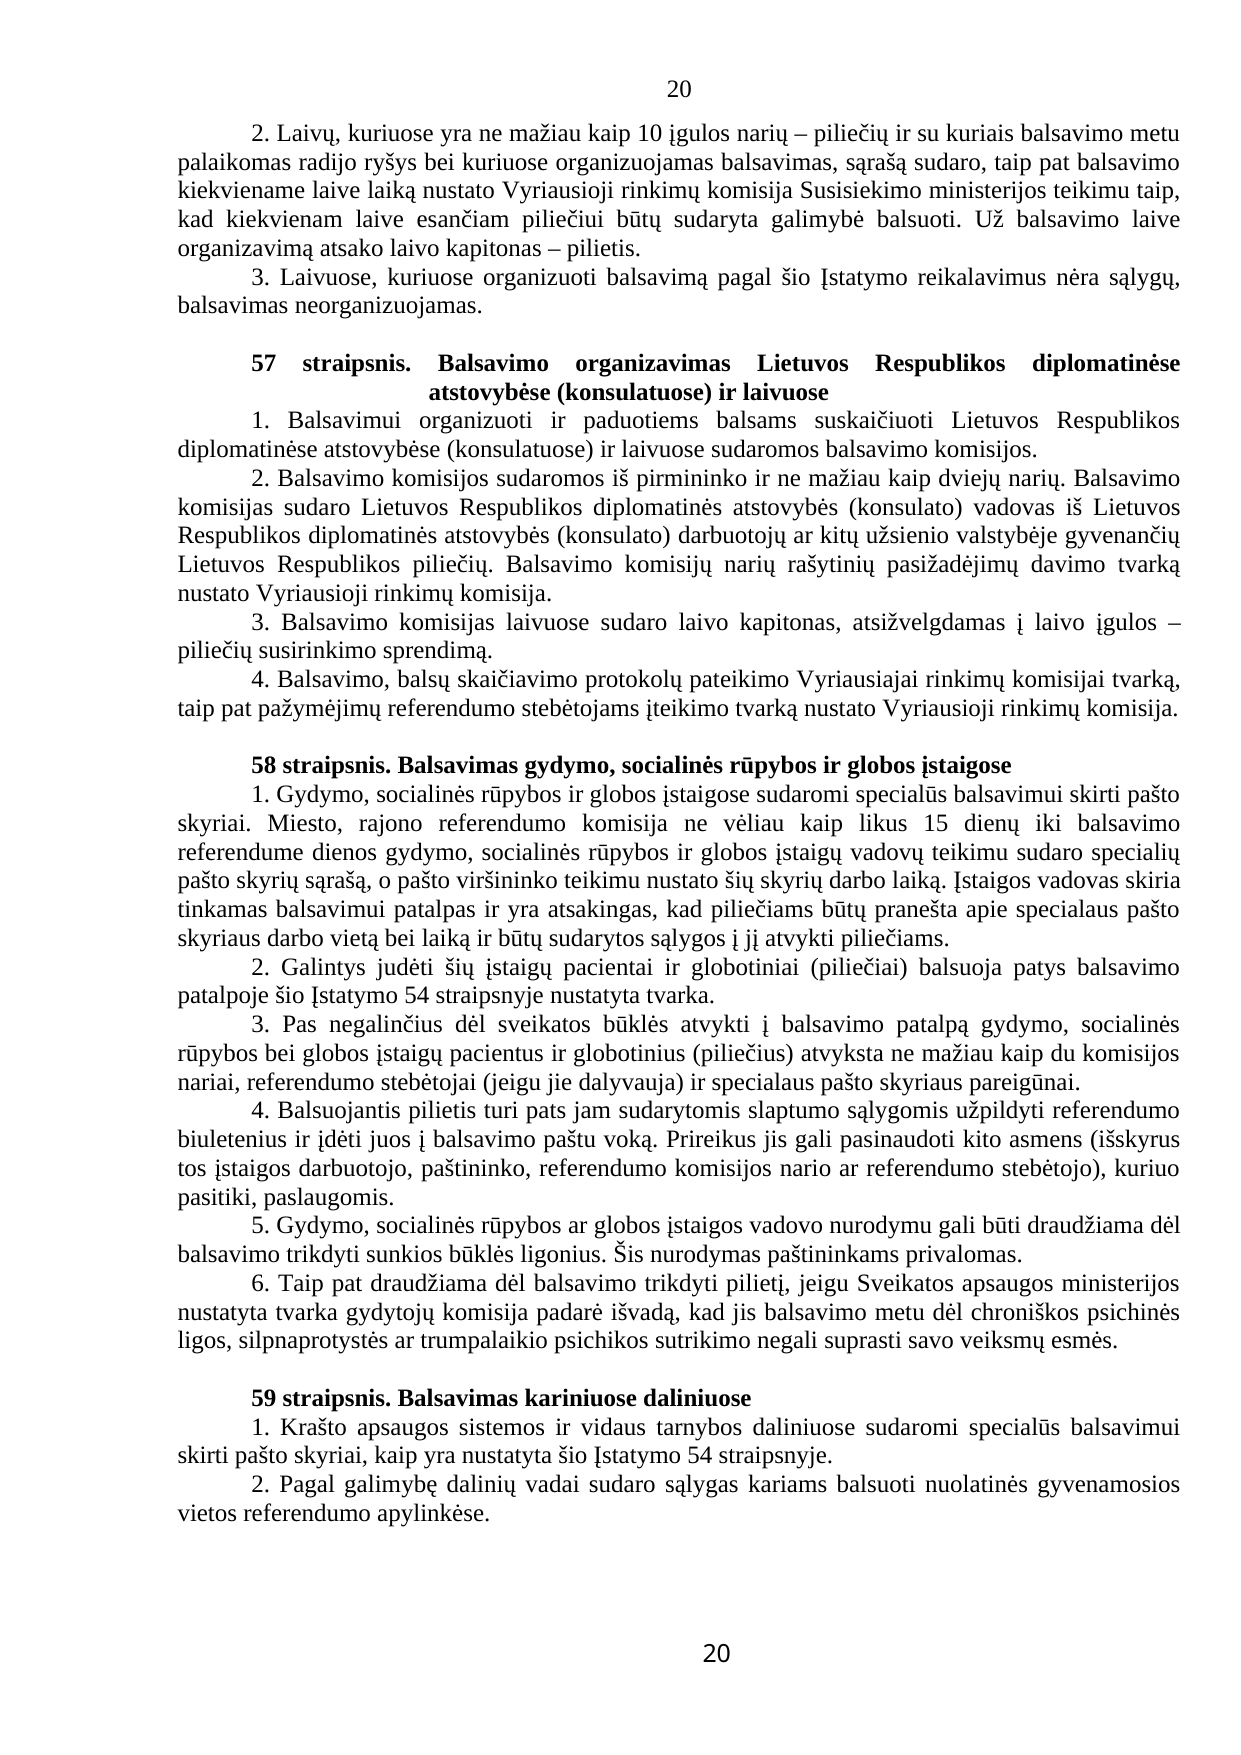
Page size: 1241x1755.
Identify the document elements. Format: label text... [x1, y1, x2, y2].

text 2. Pagal galimybę dalinių vadai sudaro sąlygas kariams balsuoti nuolatinės gyvenamosios vietos referendumo apylinkėse. [177, 1469, 1181, 1527]
text 4. Balsuojantis pilietis turi pats jam sudarytomis slaptumo sąlygomis užpildyti referendumo biuletenius ir įdėti juos į balsavimo paštu voką. Prireikus jis gali pasinaudoti kito asmens (išskyrus tos įstaigos darbuotojo, paštininko, referendumo komisijos nario ar referendumo stebėtojo), kuriuo pasitiki, paslaugomis. [177, 1096, 1181, 1211]
text 2. Laivų, kuriuose yra ne mažiau kaip 10 įgulos narių – piliečių ir su kuriais balsavimo metu palaikomas radijo ryšys bei kuriuose organizuojamas balsavimas, sąrašą sudaro, taip pat balsavimo kiekviename laive laiką nustato Vyriausioji rinkimų komisija Susisiekimo ministerijos teikimu taip, kad kiekvienam laive esančiam piliečiui būtų sudaryta galimybė balsuoti. Už balsavimo laive organizavimą atsako laivo kapitonas – pilietis. [177, 118, 1181, 262]
subtitle 59 straipsnis. Balsavimas kariniuose daliniuose [177, 1383, 1181, 1412]
text 4. Balsavimo, balsų skaičiavimo protokolų pateikimo Vyriausiajai rinkimų komisijai tvarką, taip pat pažymėjimų referendumo stebėtojams įteikimo tvarką nustato Vyriausioji rinkimų komisija. [177, 664, 1181, 722]
text 5. Gydymo, socialinės rūpybos ar globos įstaigos vadovo nurodymu gali būti draudžiama dėl balsavimo trikdyti sunkios būklės ligonius. Šis nurodymas paštininkams privalomas. [177, 1211, 1181, 1268]
text 2. Galintys judėti šių įstaigų pacientai ir globotiniai (piliečiai) balsuoja patys balsavimo patalpoje šio Įstatymo 54 straipsnyje nustatyta tvarka. [177, 952, 1181, 1009]
text 2. Balsavimo komisijos sudaromos iš pirmininko ir ne mažiau kaip dviejų narių. Balsavimo komisijas sudaro Lietuvos Respublikos diplomatinės atstovybės (konsulato) vadovas iš Lietuvos Respublikos diplomatinės atstovybės (konsulato) darbuotojų ar kitų užsienio valstybėje gyvenančių Lietuvos Respublikos piliečių. Balsavimo komisijų narių rašytinių pasižadėjimų davimo tvarką nustato Vyriausioji rinkimų komisija. [177, 463, 1181, 607]
text 6. Taip pat draudžiama dėl balsavimo trikdyti pilietį, jeigu Sveikatos apsaugos ministerijos nustatyta tvarka gydytojų komisija padarė išvadą, kad jis balsavimo metu dėl chroniškos psichinės ligos, silpnaprotystės ar trumpalaikio psichikos sutrikimo negali suprasti savo veiksmų esmės. [177, 1268, 1181, 1354]
text 1. Krašto apsaugos sistemos ir vidaus tarnybos daliniuose sudaromi specialūs balsavimui skirti pašto skyriai, kaip yra nustatyta šio Įstatymo 54 straipsnyje. [177, 1412, 1181, 1469]
text 3. Pas negalinčius dėl sveikatos būklės atvykti į balsavimo patalpą gydymo, socialinės rūpybos bei globos įstaigų pacientus ir globotinius (piliečius) atvyksta ne mažiau kaip du komisijos nariai, referendumo stebėtojai (jeigu jie dalyvauja) ir specialaus pašto skyriaus pareigūnai. [177, 1009, 1181, 1096]
text 3. Balsavimo komisijas laivuose sudaro laivo kapitonas, atsižvelgdamas į laivo įgulos – piliečių susirinkimo sprendimą. [177, 607, 1181, 664]
subtitle 58 straipsnis. Balsavimas gydymo, socialinės rūpybos ir globos įstaigose [177, 751, 1181, 779]
text 1. Gydymo, socialinės rūpybos ir globos įstaigose sudaromi specialūs balsavimui skirti pašto skyriai. Miesto, rajono referendumo komisija ne vėliau kaip likus 15 dienų iki balsavimo referendume dienos gydymo, socialinės rūpybos ir globos įstaigų vadovų teikimu sudaro specialių pašto skyrių sąrašą, o pašto viršininko teikimu nustato šių skyrių darbo laiką. Įstaigos vadovas skiria tinkamas balsavimui patalpas ir yra atsakingas, kad piliečiams būtų pranešta apie specialaus pašto skyriaus darbo vietą bei laiką ir būtų sudarytos sąlygos į jį atvykti piliečiams. [177, 779, 1181, 952]
text 3. Laivuose, kuriuose organizuoti balsavimą pagal šio Įstatymo reikalavimus nėra sąlygų, balsavimas neorganizuojamas. [177, 262, 1181, 319]
text 1. Balsavimui organizuoti ir paduotiems balsams suskaičiuoti Lietuvos Respublikos diplomatinėse atstovybėse (konsulatuose) ir laivuose sudaromos balsavimo komisijos. [177, 406, 1181, 463]
text 57 straipsnis. Balsavimo organizavimas Lietuvos Respublikos diplomatinėse atstovybėse (konsulatuose) ir laivuose [251, 348, 1181, 406]
